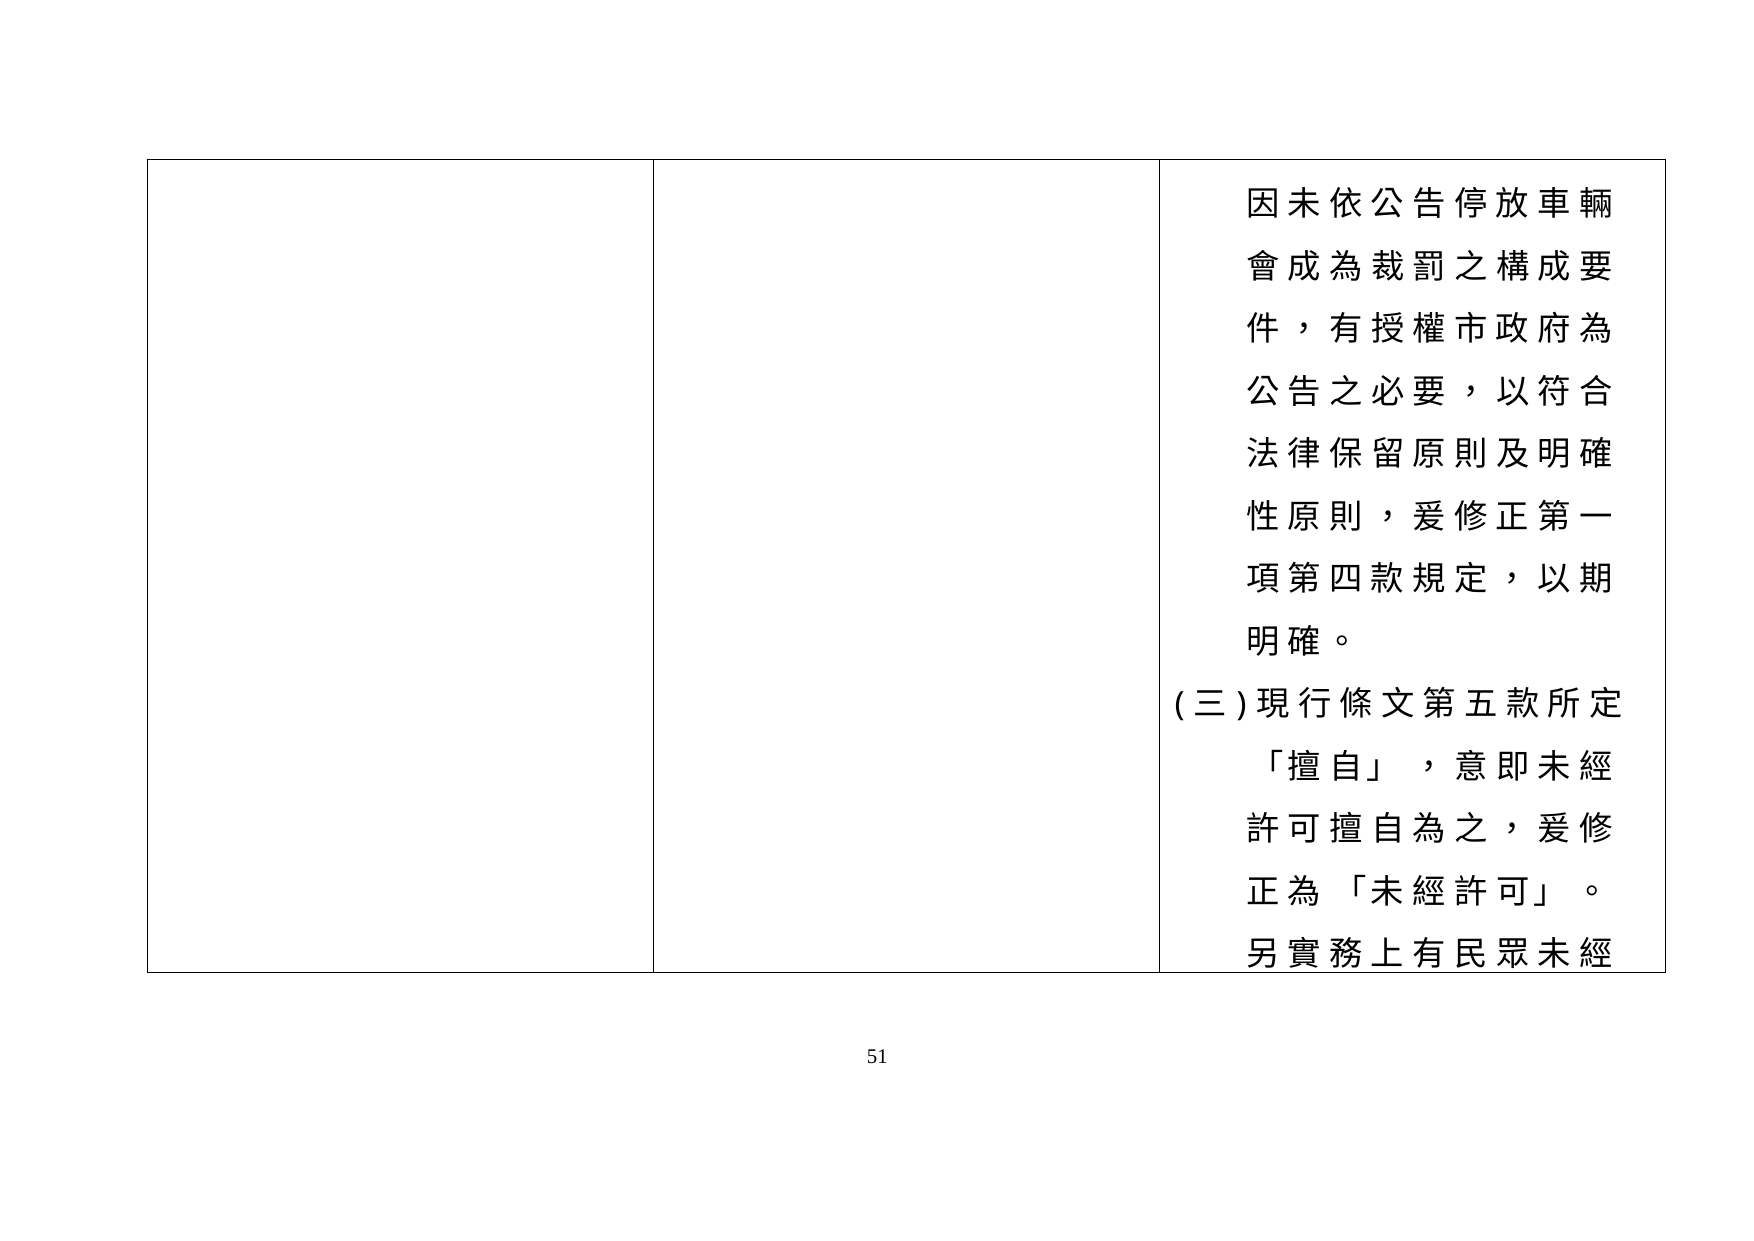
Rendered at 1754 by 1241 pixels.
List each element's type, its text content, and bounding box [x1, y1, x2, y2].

table_cell 因未依公告停放車輛會成為裁罰之構成要件，有授權市政府為公告之必要，以符合法律保留原則及明確性原則，爰修正第一項第四款規定，以期明確。 (三)現行條文第五款所定「擅自」，意即未經許可擅自為之，爰修正為「未經許可」。另實務上有民眾未經 [1160, 160, 1665, 972]
table_cell [654, 160, 1159, 972]
table_cell [148, 160, 653, 972]
